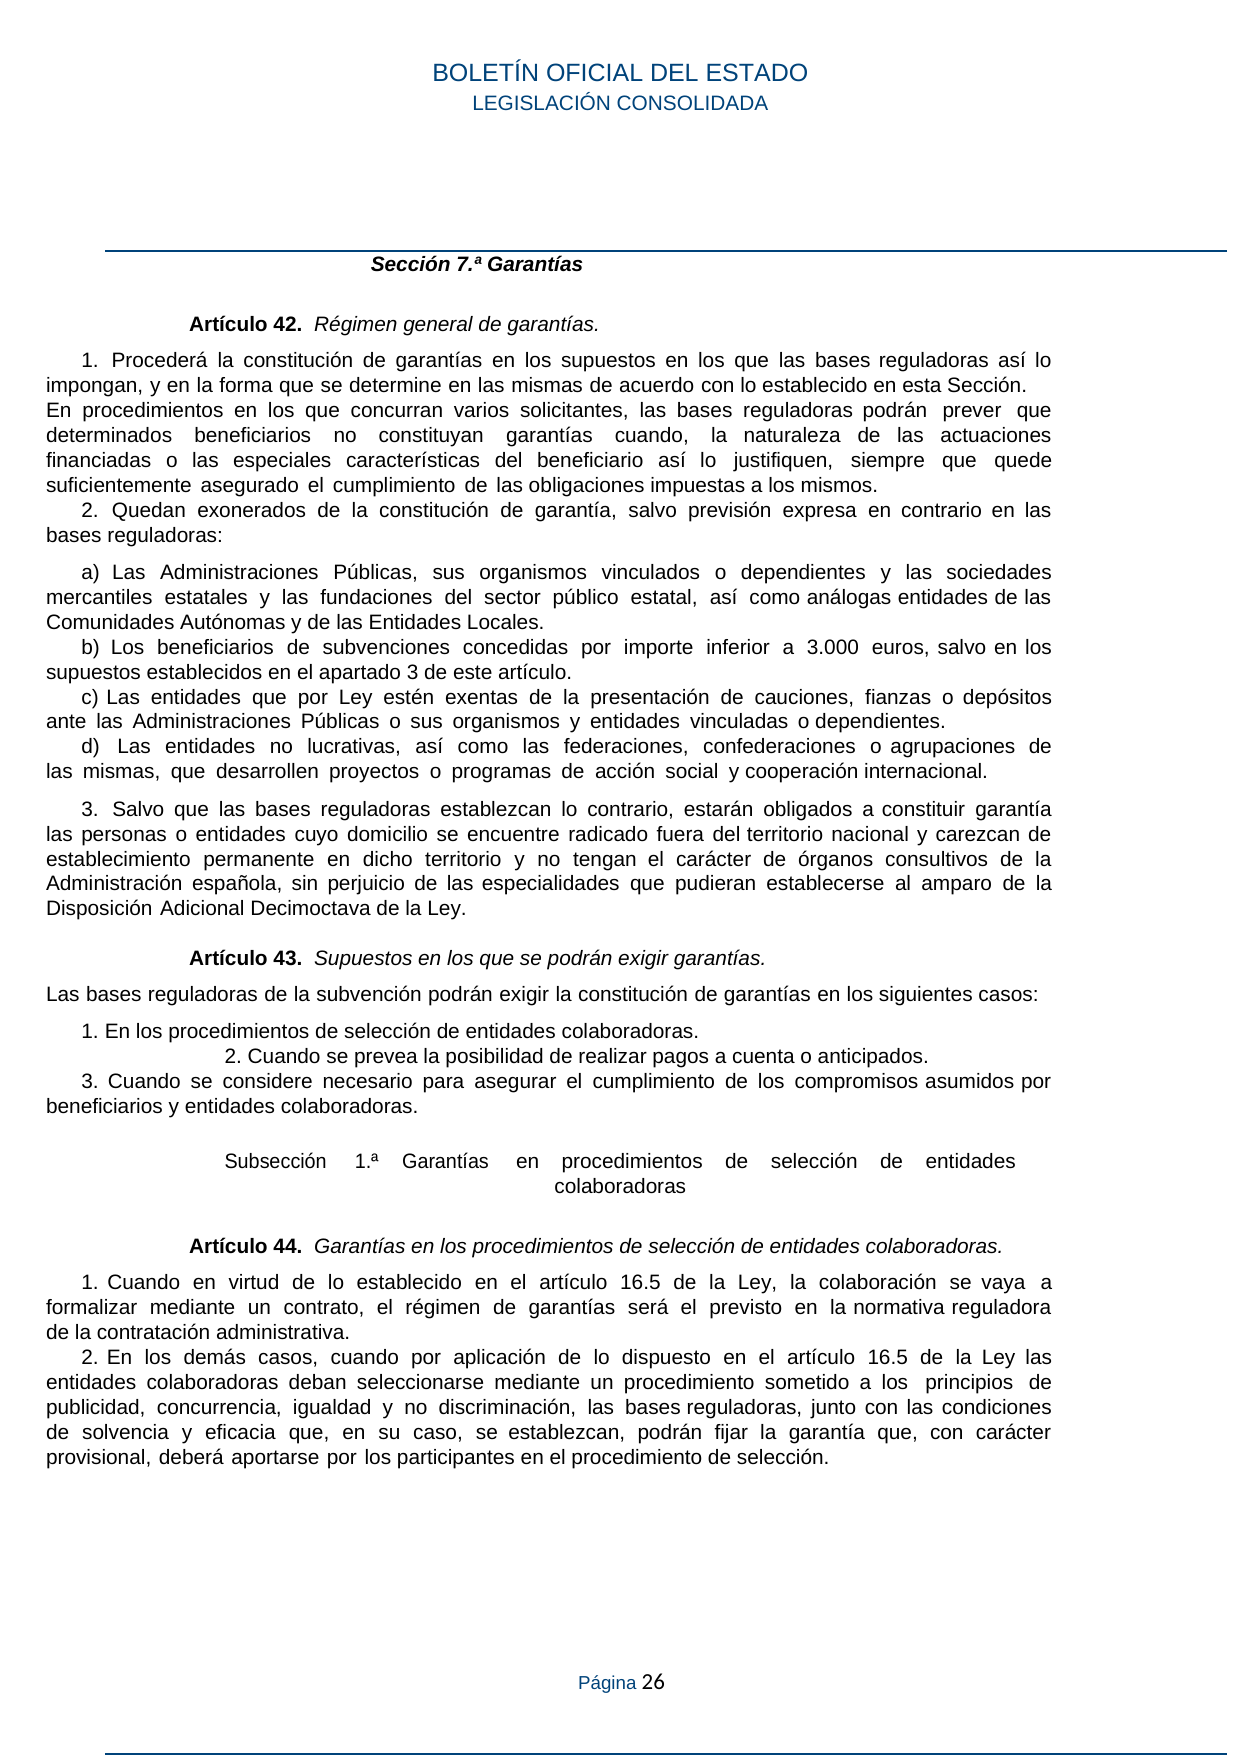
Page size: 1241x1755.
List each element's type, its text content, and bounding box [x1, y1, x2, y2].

list Cuando se prevea la posibilidad de realizar pagos a cuenta o anticipados. [224, 1044, 1195, 1068]
list Las Administraciones Públicas, sus organismos vinculados o dependientes y las sociedades mercantiles estatales y las fundaciones del sector público estatal, así como análogas entidades de las Comunidades Autónomas y de las Entidades Locales. [46, 560, 1052, 634]
list Las entidades no lucrativas, así como las federaciones, confederaciones o agrupaciones de las mismas, que desarrollen proyectos o programas de acción social y cooperación internacional. [46, 734, 1052, 783]
text Subsección 1.ª Garantías en procedimientos de selección de entidades colaboradoras [224, 1149, 1016, 1198]
text Artículo 42. Régimen general de garantías. [189, 312, 1195, 336]
list En los procedimientos de selección de entidades colaboradoras. [46, 1019, 1195, 1043]
subtitle Sección 7.ª Garantías [46, 228, 1195, 276]
list En los demás casos, cuando por aplicación de lo dispuesto en el artículo 16.5 de la Ley las entidades colaboradoras deban seleccionarse mediante un procedimiento sometido a los principios de publicidad, concurrencia, igualdad y no discriminación, las bases reguladoras, junto con las condiciones de solvencia y eficacia que, en su caso, se establezcan, podrán fijar la garantía que, con carácter provisional, deberá aportarse por los participantes en el procedimiento de selección. [46, 1345, 1052, 1468]
list Cuando se considere necesario para asegurar el cumplimiento de los compromisos asumidos por beneficiarios y entidades colaboradoras. [46, 1069, 1052, 1118]
list Procederá la constitución de garantías en los supuestos en los que las bases reguladoras así lo impongan, y en la forma que se determine en las mismas de acuerdo con lo establecido en esta Sección. [46, 348, 1052, 397]
text Artículo 44. Garantías en los procedimientos de selección de entidades colaboradoras. [189, 1234, 1195, 1258]
list Las entidades que por Ley estén exentas de la presentación de cauciones, fianzas o depósitos ante las Administraciones Públicas o sus organismos y entidades vinculadas o dependientes. [46, 684, 1052, 733]
list Cuando en virtud de lo establecido en el artículo 16.5 de la Ley, la colaboración se vaya a formalizar mediante un contrato, el régimen de garantías será el previsto en la normativa reguladora de la contratación administrativa. [46, 1270, 1052, 1344]
text Las bases reguladoras de la subvención podrán exigir la constitución de garantías en los siguientes casos: [46, 981, 1052, 1005]
list Salvo que las bases reguladoras establezcan lo contrario, estarán obligados a constituir garantía las personas o entidades cuyo domicilio se encuentre radicado fuera del territorio nacional y carezcan de establecimiento permanente en dicho territorio y no tengan el carácter de órganos consultivos de la Administración española, sin perjuicio de las especialidades que pudieran establecerse al amparo de la Disposición Adicional Decimoctava de la Ley. [46, 797, 1052, 920]
text Artículo 43. Supuestos en los que se podrán exigir garantías. [189, 945, 1195, 969]
text En procedimientos en los que concurran varios solicitantes, las bases reguladoras podrán prever que determinados beneficiarios no constituyan garantías cuando, la naturaleza de las actuaciones financiadas o las especiales características del beneficiario así lo justifiquen, siempre que quede suficientemente asegurado el cumplimiento de las obligaciones impuestas a los mismos. [46, 398, 1052, 497]
list Quedan exonerados de la constitución de garantía, salvo previsión expresa en contrario en las bases reguladoras: [46, 498, 1052, 547]
list Los beneficiarios de subvenciones concedidas por importe inferior a 3.000 euros, salvo en los supuestos establecidos en el apartado 3 de este artículo. [46, 635, 1052, 683]
